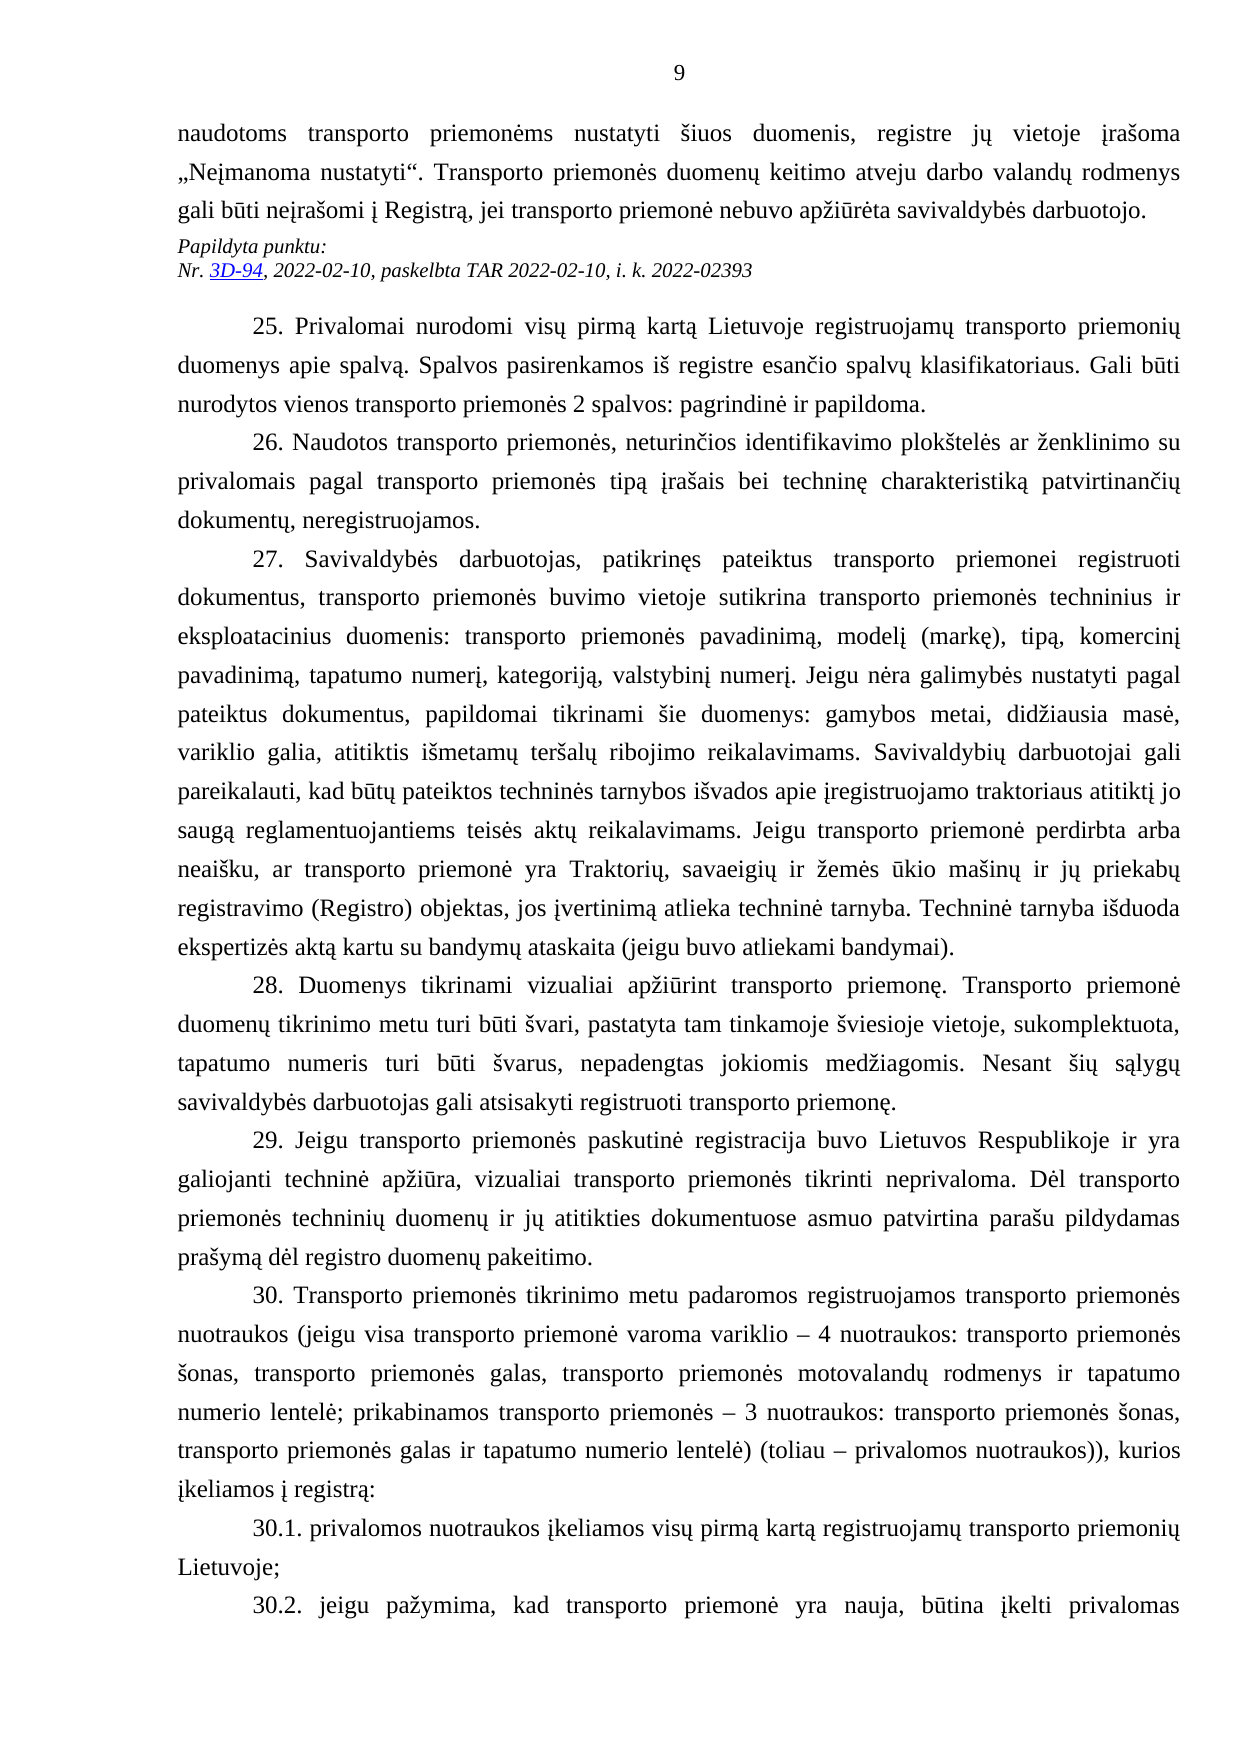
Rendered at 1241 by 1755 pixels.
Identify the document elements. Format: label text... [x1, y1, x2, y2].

text 29. Jeigu transporto priemonės paskutinė registracija buvo Lietuvos Respublikoje ir yra galiojanti techninė apžiūra, vizualiai transporto priemonės tikrinti neprivaloma. Dėl transporto priemonės techninių duomenų ir jų atitikties dokumentuose asmuo patvirtina parašu pildydamas prašymą dėl registro duomenų pakeitimo. [177, 1125, 1181, 1270]
text Papildyta punktu: [177, 234, 1181, 258]
text 30. Transporto priemonės tikrinimo metu padaromos registruojamos transporto priemonės nuotraukos (jeigu visa transporto priemonė varoma variklio – 4 nuotraukos: transporto priemonės šonas, transporto priemonės galas, transporto priemonės motovalandų rodmenys ir tapatumo numerio lentelė; prikabinamos transporto priemonės – 3 nuotraukos: transporto priemonės šonas, transporto priemonės galas ir tapatumo numerio lentelė) (toliau – privalomos nuotraukos)), kurios įkeliamos į registrą: [177, 1280, 1181, 1503]
text 25. Privalomai nurodomi visų pirmą kartą Lietuvoje registruojamų transporto priemonių duomenys apie spalvą. Spalvos pasirenkamos iš registre esančio spalvų klasifikatoriaus. Gali būti nurodytos vienos transporto priemonės 2 spalvos: pagrindinė ir papildoma. [177, 311, 1181, 417]
text Nr. 3D-94, 2022-02-10, paskelbta TAR 2022-02-10, i. k. 2022-02393 [177, 258, 1181, 282]
text naudotoms transporto priemonėms nustatyti šiuos duomenis, registre jų vietoje įrašoma „Neįmanoma nustatyti“. Transporto priemonės duomenų keitimo atveju darbo valandų rodmenys gali būti neįrašomi į Registrą, jei transporto priemonė nebuvo apžiūrėta savivaldybės darbuotojo. [177, 118, 1181, 224]
text 28. Duomenys tikrinami vizualiai apžiūrint transporto priemonę. Transporto priemonė duomenų tikrinimo metu turi būti švari, pastatyta tam tinkamoje šviesioje vietoje, sukomplektuota, tapatumo numeris turi būti švarus, nepadengtas jokiomis medžiagomis. Nesant šių sąlygų savivaldybės darbuotojas gali atsisakyti registruoti transporto priemonę. [177, 970, 1181, 1115]
text 30.2. jeigu pažymima, kad transporto priemonė yra nauja, būtina įkelti privalomas [177, 1590, 1181, 1619]
text 27. Savivaldybės darbuotojas, patikrinęs pateiktus transporto priemonei registruoti dokumentus, transporto priemonės buvimo vietoje sutikrina transporto priemonės techninius ir eksploatacinius duomenis: transporto priemonės pavadinimą, modelį (markę), tipą, komercinį pavadinimą, tapatumo numerį, kategoriją, valstybinį numerį. Jeigu nėra galimybės nustatyti pagal pateiktus dokumentus, papildomai tikrinami šie duomenys: gamybos metai, didžiausia masė, variklio galia, atitiktis išmetamų teršalų ribojimo reikalavimams. Savivaldybių darbuotojai gali pareikalauti, kad būtų pateiktos techninės tarnybos išvados apie įregistruojamo traktoriaus atitiktį jo saugą reglamentuojantiems teisės aktų reikalavimams. Jeigu transporto priemonė perdirbta arba neaišku, ar transporto priemonė yra Traktorių, savaeigių ir žemės ūkio mašinų ir jų priekabų registravimo (Registro) objektas, jos įvertinimą atlieka techninė tarnyba. Techninė tarnyba išduoda ekspertizės aktą kartu su bandymų ataskaita (jeigu buvo atliekami bandymai). [177, 544, 1181, 960]
text 30.1. privalomos nuotraukos įkeliamos visų pirmą kartą registruojamų transporto priemonių Lietuvoje; [177, 1513, 1181, 1580]
text 26. Naudotos transporto priemonės, neturinčios identifikavimo plokštelės ar ženklinimo su privalomais pagal transporto priemonės tipą įrašais bei techninę charakteristiką patvirtinančių dokumentų, neregistruojamos. [177, 427, 1181, 534]
